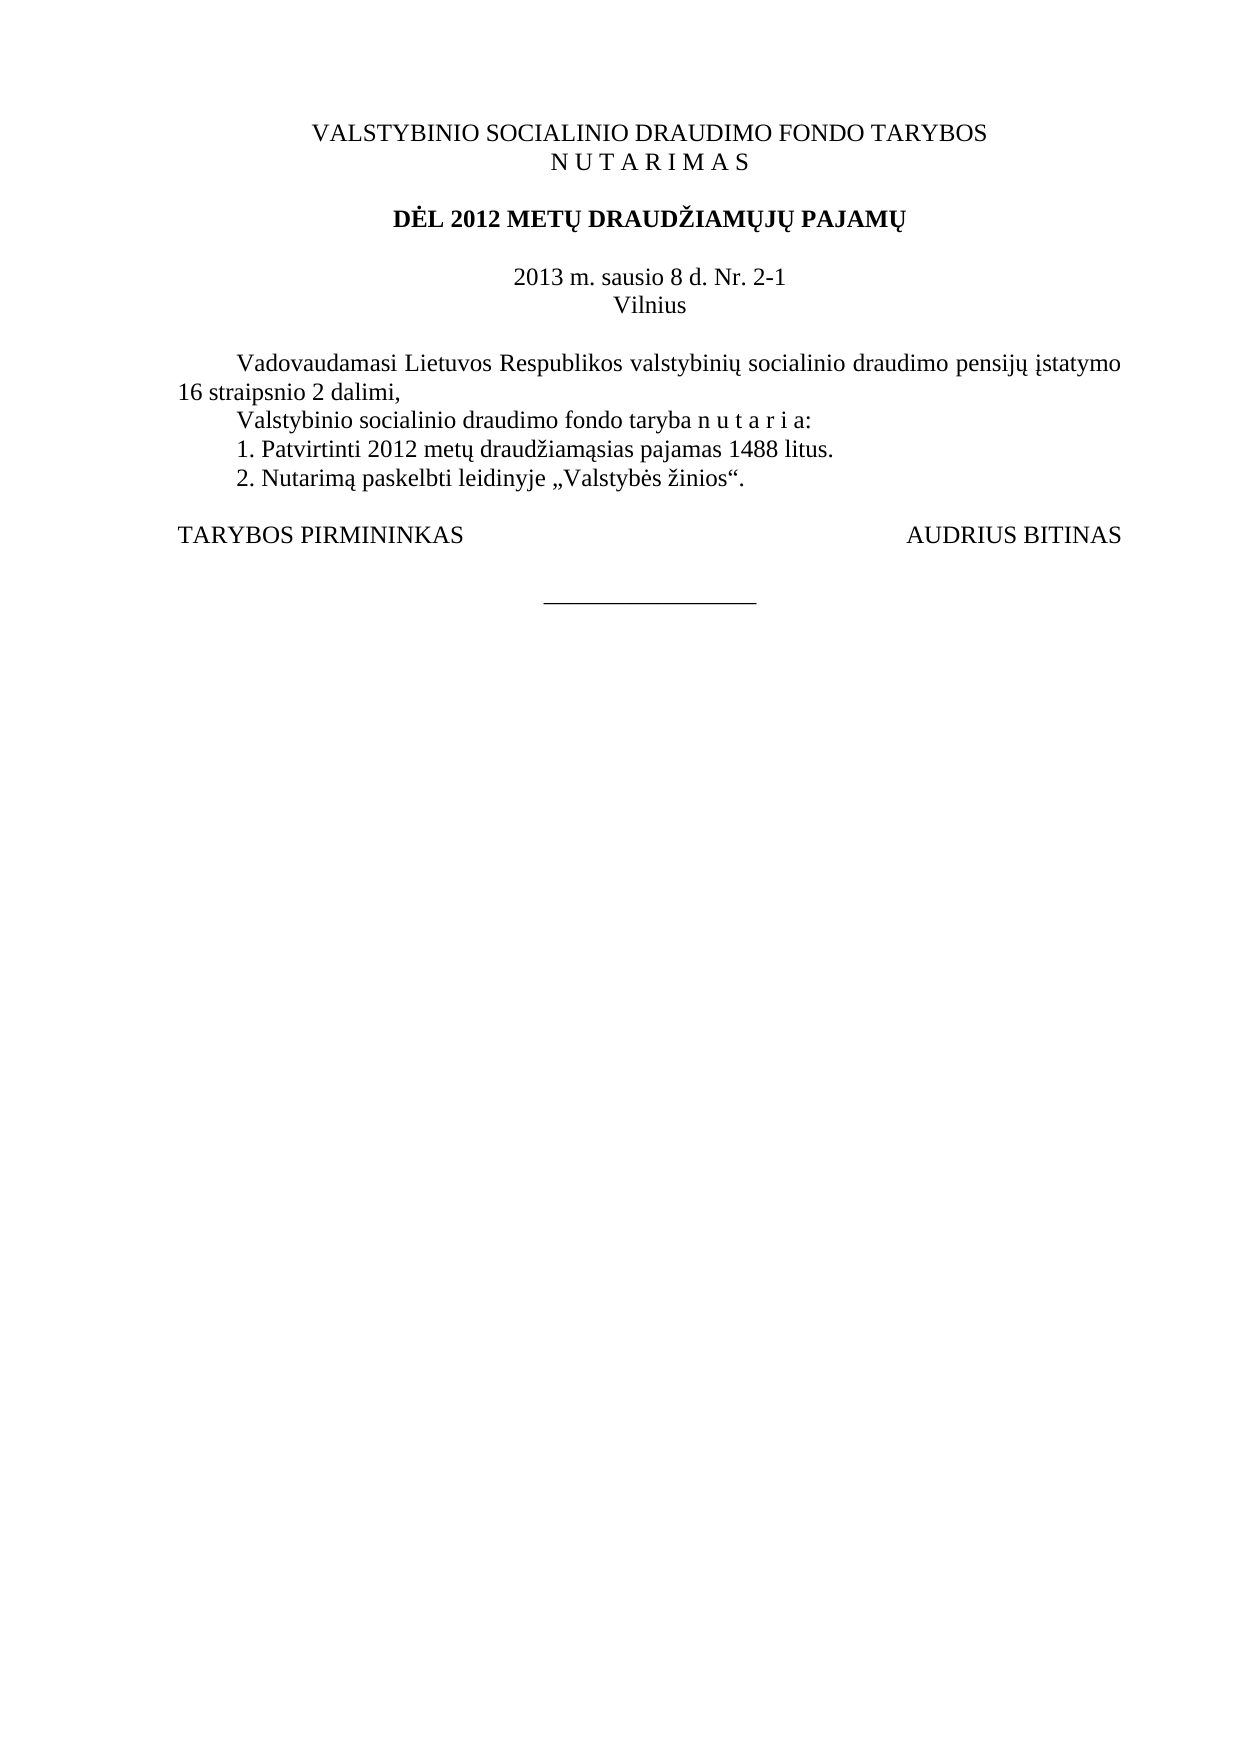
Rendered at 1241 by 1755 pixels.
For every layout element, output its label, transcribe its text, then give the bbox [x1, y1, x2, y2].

text DĖL 2012 metų draudžiamųjų pajamų [177, 204, 1122, 233]
text Vilnius [177, 291, 1122, 319]
text 2. Nutarimą paskelbti leidinyje „Valstybės žinios“. [177, 463, 1122, 492]
text Tarybos pirmininkas Audrius Bitinas [177, 521, 1122, 549]
text VALSTYBINIO SOCIALINIO DRAUDIMO FONDO tarybOS [177, 118, 1122, 147]
text Valstybinio socialinio draudimo fondo taryba n u t a r i a: [177, 406, 1122, 434]
text 2013 m. sausio 8 d. Nr. 2-1 [177, 262, 1122, 291]
text n u t a r i m a s [177, 147, 1122, 176]
text 1. Patvirtinti 2012 metų draudžiamąsias pajamas 1488 litus. [177, 434, 1122, 463]
text Vadovaudamasi Lietuvos Respublikos valstybinių socialinio draudimo pensijų įstatymo 16 straipsnio 2 dalimi, [177, 348, 1122, 406]
text _________________ [177, 578, 1122, 607]
